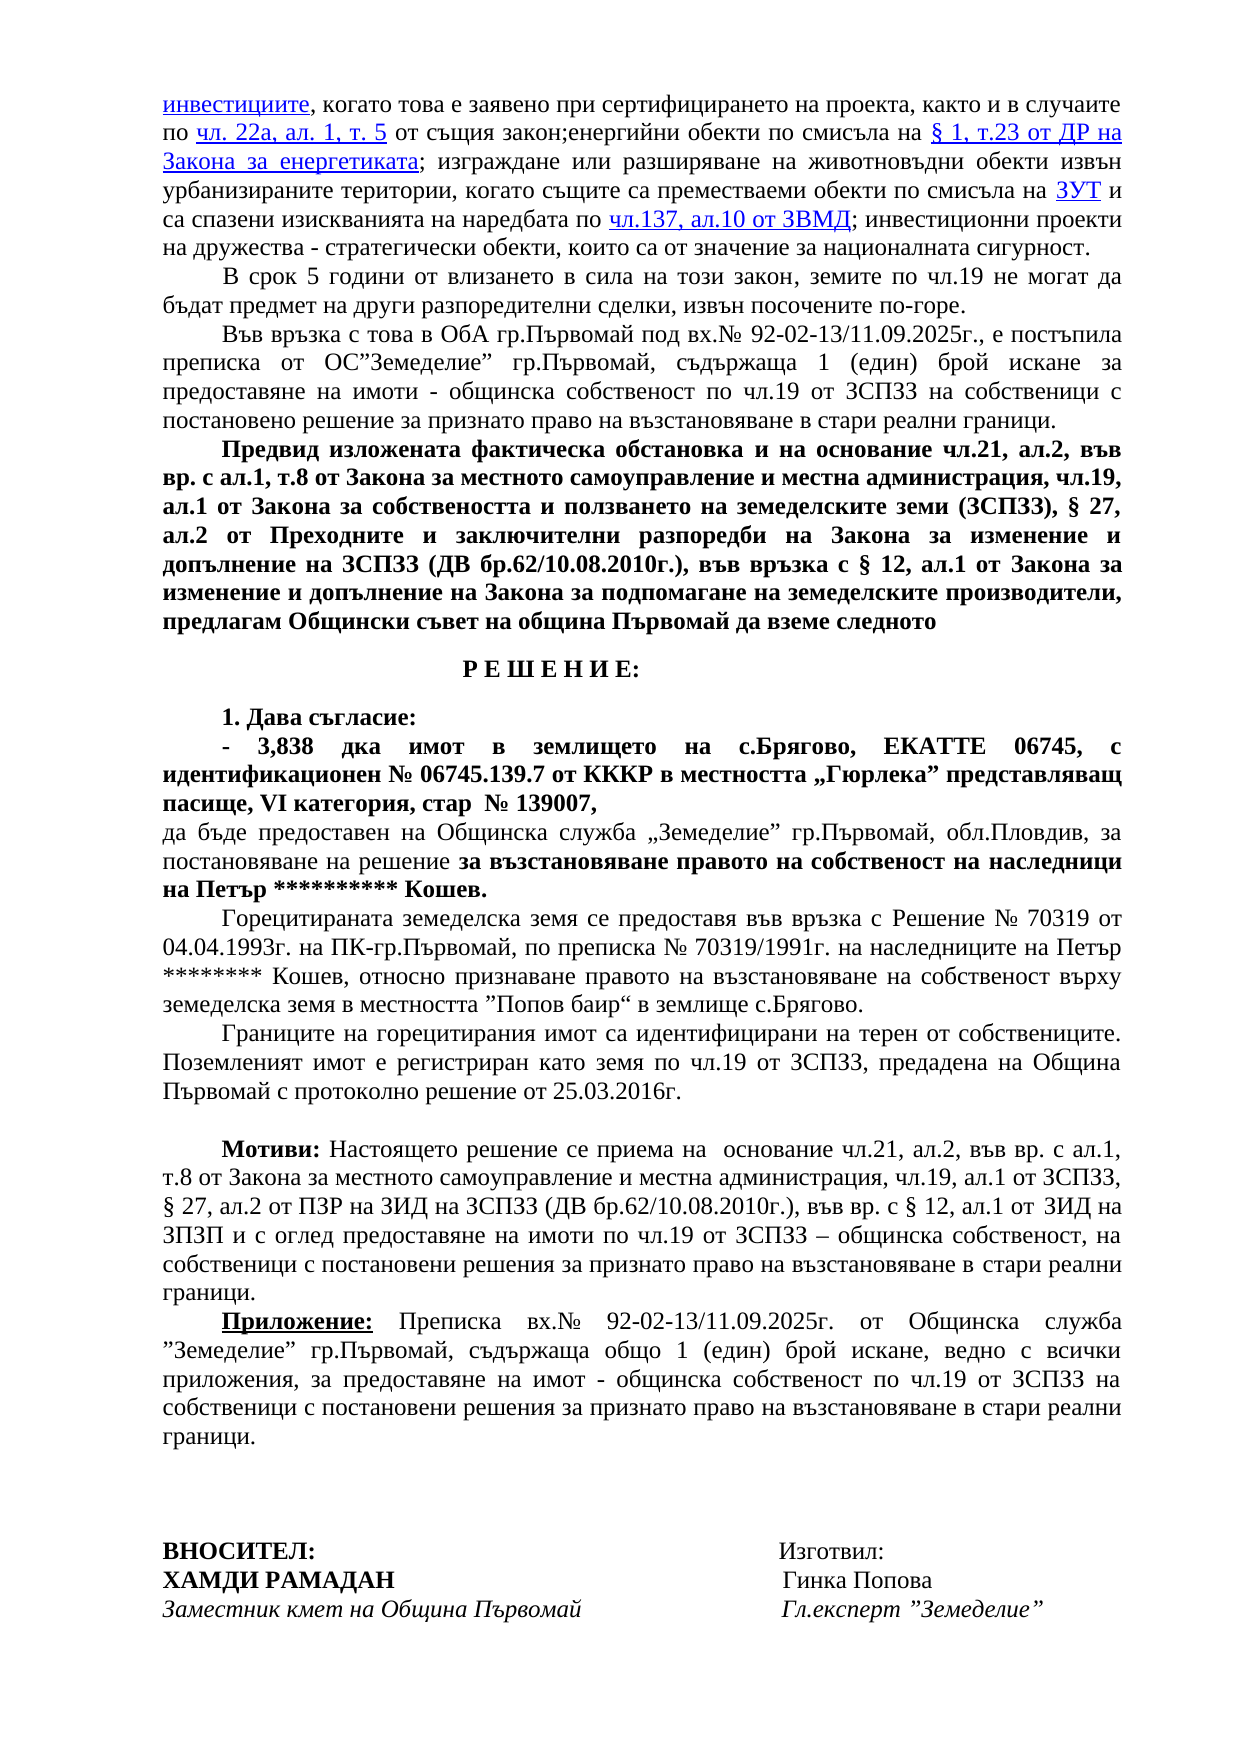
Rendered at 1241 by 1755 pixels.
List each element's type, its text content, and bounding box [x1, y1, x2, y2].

text Приложение: Преписка вх.№ 92-02-13/11.09.2025г. от Общинска служба ”Земеделие” гр.Първомай, съдържаща общо 1 (един) брой искане, ведно с всички приложения, за предоставяне на имот - общинска собственост по чл.19 от ЗСПЗЗ на собственици с постановени решения за признато право на възстановяване в стари реални граници. [162, 1306, 1122, 1450]
text Предвид изложената фактическа обстановка и на основание чл.21, ал.2, във вр. с ал.1, т.8 от Закона за местното самоуправление и местна администрация, чл.19, ал.1 от Закона за собствеността и ползването на земеделските земи (ЗСПЗЗ), § 27, ал.2 от Преходните и заключителни разпоредби на Закона за изменение и допълнение на ЗСПЗЗ (ДВ бр.62/10.08.2010г.), във връзка с § 12, ал.1 от Закона за изменение и допълнение на Закона за подпомагане на земеделските производители, предлагам Общински съвет на община Първомай да вземе следното [162, 434, 1122, 635]
text ВНОСИТЕЛ: Изготвил: [162, 1536, 1122, 1565]
text Мотиви: Настоящето решение се приема на основание чл.21, ал.2, във вр. с ал.1, т.8 от Закона за местното самоуправление и местна администрация, чл.19, ал.1 от ЗСПЗЗ, § 27, ал.2 от ПЗР на ЗИД на ЗСПЗЗ (ДВ бр.62/10.08.2010г.), във вр. с § 12, ал.1 от ЗИД на ЗПЗП и с оглед предоставяне на имоти по чл.19 от ЗСПЗЗ – общинска собственост, на собственици с постановени решения за признато право на възстановяване в стари реални граници. [162, 1134, 1122, 1306]
text Във връзка с това в ОбА гр.Първомай под вх.№ 92-02-13/11.09.2025г., е постъпила преписка от ОС”Земеделие” гр.Първомай, съдържаща 1 (един) брой искане за предоставяне на имоти - общинска собственост по чл.19 от ЗСПЗЗ на собственици с постановено решение за признато право на възстановяване в стари реални граници. [162, 319, 1122, 434]
text да бъде предоставен на Общинска служба „Земеделие” гр.Първомай, обл.Пловдив, за постановяване на решение за възстановяване правото на собственост на наследници на Петър ********** Кошев. [162, 817, 1122, 903]
text ХАМДИ РАМАДАН Гинка Попова [162, 1565, 1122, 1594]
text - 3,838 дка имот в землището на с.Брягово, ЕКАТТЕ 06745, с идентификационен № 06745.139.7 от КККР в местността „Гюрлека” представляващ пасище, VІ категория, стар № 139007, [162, 731, 1122, 817]
text инвестициите, когато това е заявено при сертифицирането на проекта, както и в случаите по чл. 22а, ал. 1, т. 5 от същия закон;енергийни обекти по смисъла на § 1, т.23 от ДР на Закона за енергетиката; изграждане или разширяване на животновъдни обекти извън урбанизираните територии, когато същите са преместваеми обекти по смисъла на ЗУТ и са спазени изискванията на наредбата по чл.137, ал.10 от ЗВМД; инвестиционни проекти на дружества - стратегически обекти, които са от значение за националната сигурност. [162, 89, 1122, 261]
text В срок 5 години от влизането в сила на този закон, земите по чл.19 не могат да бъдат предмет на други разпоредителни сделки, извън посочените по-горе. [162, 261, 1122, 319]
text Р Е Ш Е Н И Е: [462, 635, 1122, 683]
text Границите на горецитирания имот са идентифицирани на терен от собствениците. Поземленият имот е регистриран като земя по чл.19 от ЗСПЗЗ, предадена на Община Първомай с протоколно решение от 25.03.2016г. [162, 1018, 1122, 1105]
text Горецитираната земеделска земя се предоставя във връзка с Решение № 70319 от 04.04.1993г. на ПК-гр.Първомай, по преписка № 70319/1991г. на наследниците на Петър ******** Кошев, относно признаване правото на възстановяване на собственост върху земеделска земя в местността ”Попов баир“ в землище с.Брягово. [162, 903, 1122, 1018]
text 1. Дава съгласие: [162, 683, 1122, 731]
text Заместник кмет на Община Първомай Гл.експерт ”Земеделие” [162, 1594, 1122, 1622]
